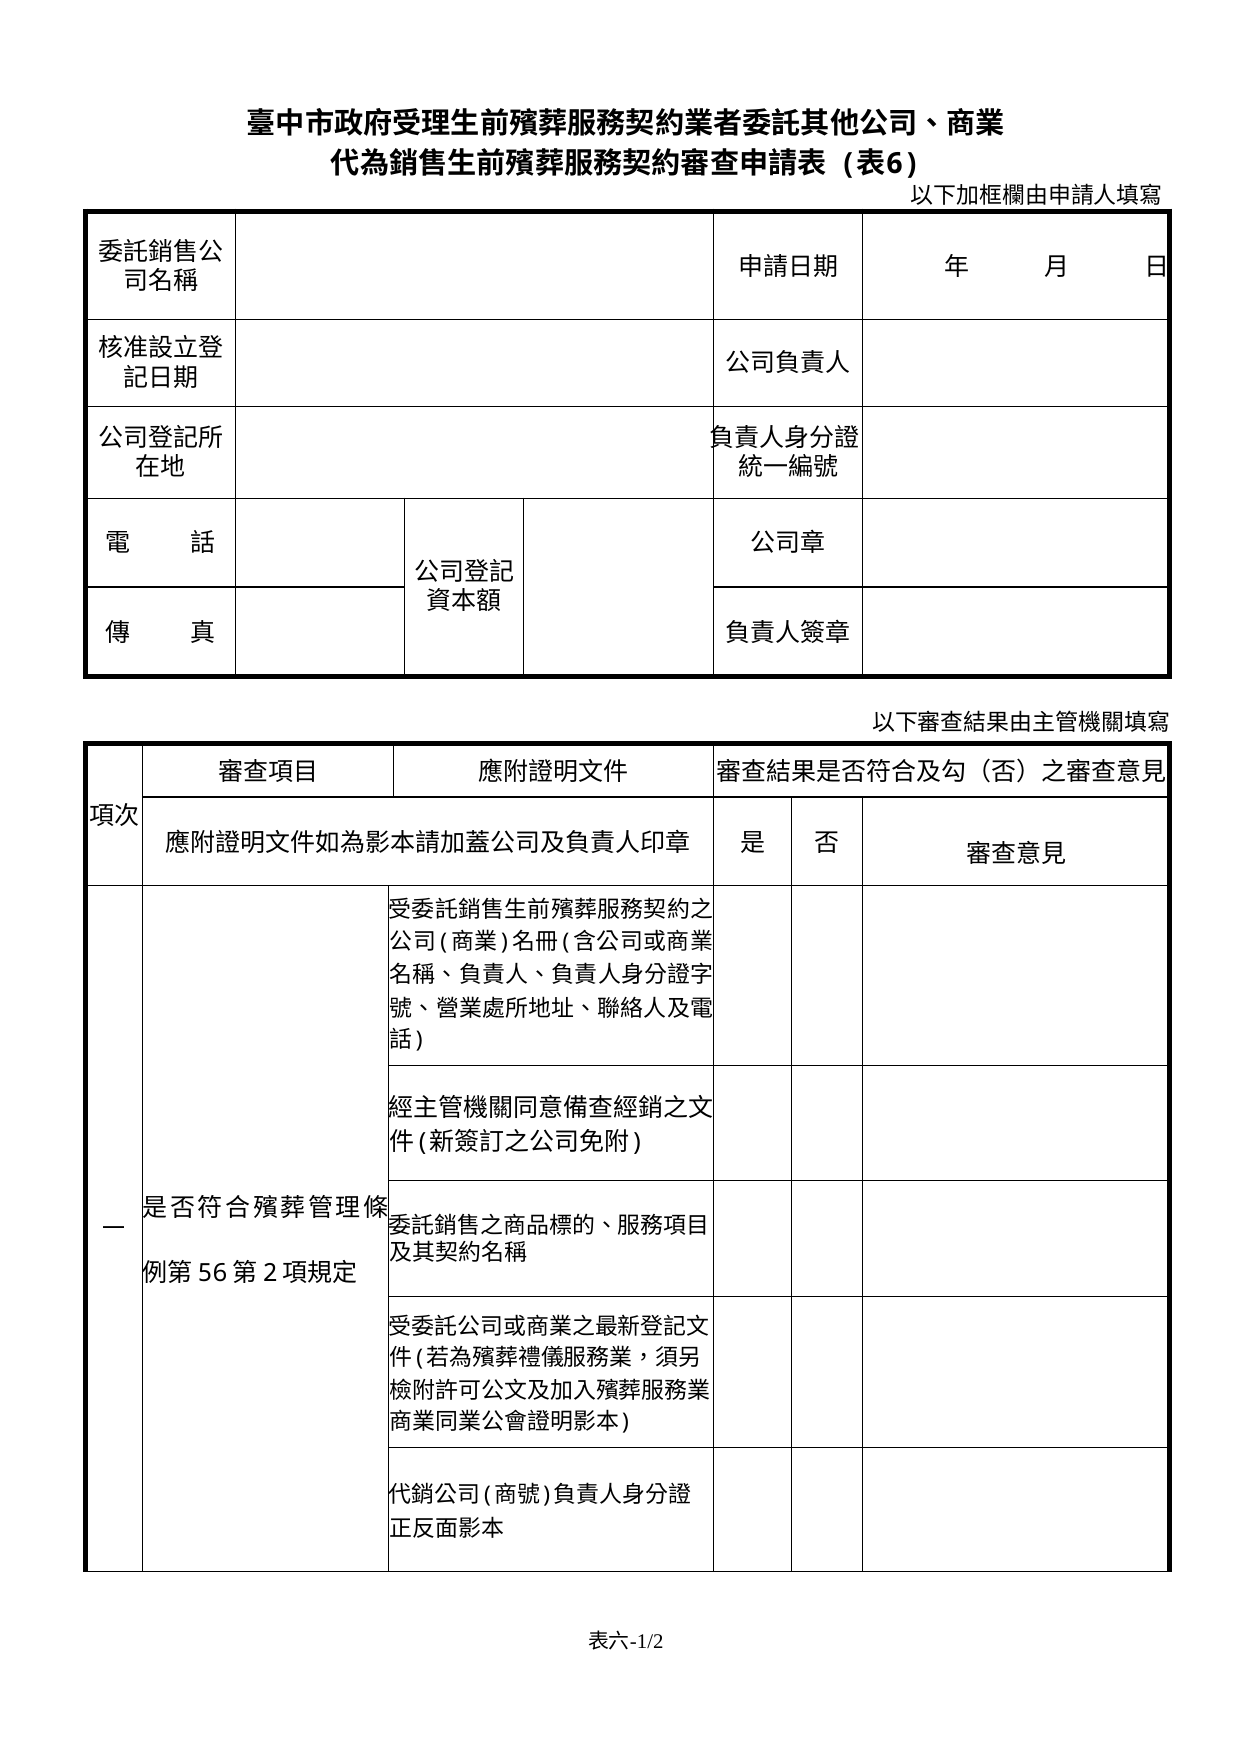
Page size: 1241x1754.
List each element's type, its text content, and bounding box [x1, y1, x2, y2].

table_cell [863, 1448, 1167, 1571]
table_cell 傳 真 [88, 588, 235, 673]
table_cell [714, 1448, 791, 1571]
table_cell [714, 1181, 791, 1296]
table_cell [863, 1181, 1167, 1296]
text 臺中市政府受理生前殯葬服務契約業者委託其他公司、商業 [89, 100, 1162, 142]
table_cell 審查結果是否符合及勾（否）之審查意見 [714, 746, 1167, 796]
table_cell [236, 407, 713, 498]
table_cell 否 [792, 798, 862, 885]
text 以下加框欄由申請人填寫 [89, 182, 1162, 208]
table_cell 電 話 [88, 499, 235, 586]
table_cell 應附證明文件 [394, 746, 713, 796]
table_cell 審查項目 [143, 746, 393, 796]
table_header 年 月 日 [863, 214, 1167, 319]
table_cell 受委託公司或商業之最新登記文件(若為殯葬禮儀服務業，須另檢附許可公文及加入殯葬服務業商業同業公會證明影本) [389, 1297, 713, 1447]
table_cell 委託銷售之商品標的、服務項目及其契約名稱 [389, 1181, 713, 1296]
table_cell 審查意見 [863, 798, 1167, 885]
table_cell 公司登記 資本額 [405, 499, 523, 673]
table_cell 以下審查結果由主管機關填寫 [86, 679, 1169, 741]
table_cell [863, 886, 1167, 1064]
table_cell [792, 1448, 862, 1571]
table_cell [236, 320, 713, 406]
table_cell 公司登記所在地 [88, 407, 235, 498]
table_cell 公司章 [714, 499, 862, 586]
table_cell 是否符合殯葬管理條例第56第2項規定 [143, 886, 388, 1571]
table_cell [714, 1297, 791, 1447]
table_cell 經主管機關同意備查經銷之文件(新簽訂之公司免附) [389, 1066, 713, 1180]
table_cell [863, 407, 1167, 498]
table_cell [863, 1066, 1167, 1180]
table_header 委託銷售公司名稱 [88, 214, 235, 319]
table_cell [792, 1066, 862, 1180]
table_cell 核准設立登記日期 [88, 320, 235, 406]
table_cell [792, 1297, 862, 1447]
table_cell [863, 1297, 1167, 1447]
table_cell [792, 886, 862, 1064]
table_cell [863, 588, 1167, 673]
table_cell 受委託銷售生前殯葬服務契約之公司(商業)名冊(含公司或商業名稱、負責人、負責人身分證字號、營業處所地址、聯絡人及電話) [389, 886, 713, 1064]
table_cell [714, 886, 791, 1064]
table_header 申請日期 [714, 214, 862, 319]
table_cell [714, 1066, 791, 1180]
table_header [236, 214, 713, 319]
table_cell 公司負責人 [714, 320, 862, 406]
table_cell [236, 499, 404, 586]
table_cell 一 [88, 886, 142, 1571]
table_cell 是 [714, 798, 791, 885]
table_cell 負責人身分證 統一編號 [714, 407, 862, 498]
table_cell 代銷公司(商號)負責人身分證正反面影本 [389, 1448, 713, 1571]
text 代為銷售生前殯葬服務契約審查申請表 (表6) [89, 142, 1162, 182]
table_cell [863, 499, 1167, 586]
table_cell [863, 320, 1167, 406]
table_cell 負責人簽章 [714, 588, 862, 673]
table_cell [792, 1181, 862, 1296]
table_cell 項次 [88, 746, 142, 885]
table_cell [236, 588, 404, 673]
table_cell 應附證明文件如為影本請加蓋公司及負責人印章 [143, 798, 713, 885]
table_cell [524, 499, 713, 673]
